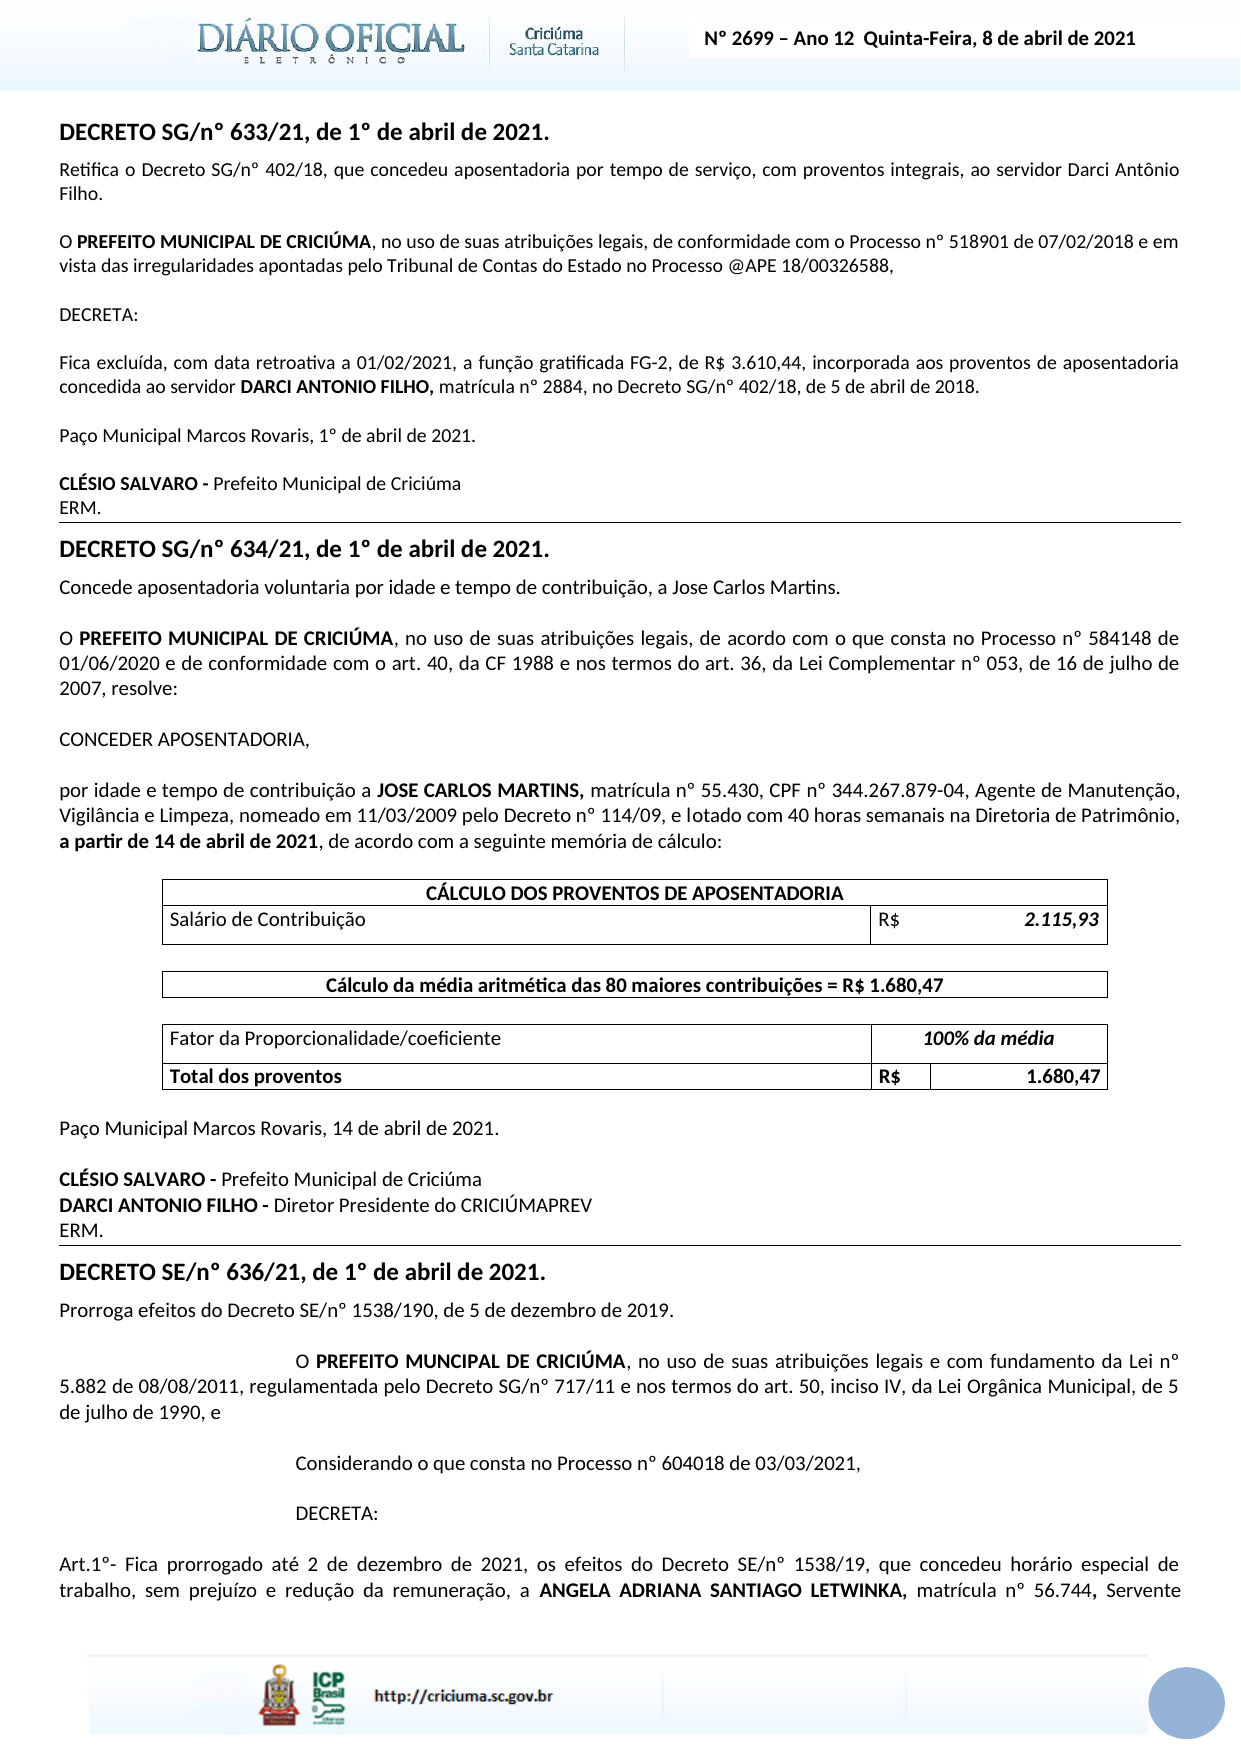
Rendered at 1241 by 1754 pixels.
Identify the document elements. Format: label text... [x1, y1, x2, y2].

text Art.1º- Fica prorrogado até 2 de dezembro de 2021, os efeitos do Decreto SE/nº 1538/19, que concedeu horário especial de trabalho, sem prejuízo e redução da remuneração, a ANGELA ADRIANA SANTIAGO LETWINKA, matrícula nº 56.744, Servente [59, 1551, 1181, 1602]
text CONCEDER APOSENTADORIA, [59, 726, 1181, 752]
text Considerando o que consta no Processo nº 604018 de 03/03/2021, [59, 1450, 1181, 1475]
table_cell Total dos proventos [163, 1064, 871, 1089]
text Concede aposentadoria voluntaria por idade e tempo de contribuição, a Jose Carlos Martins. [59, 574, 1181, 599]
text Prorroga efeitos do Decreto SE/nº 1538/190, de 5 de dezembro de 2019. [59, 1297, 1181, 1323]
text O PREFEITO MUNICIPAL DE CRICIÚMA, no uso de suas atribuições legais, de acordo com o que consta no Processo nº 584148 de 01/06/2020 e de conformidade com o art. 40, da CF 1988 e nos termos do art. 36, da Lei Complementar nº 053, de 16 de julho de 2007, resolve: [59, 625, 1181, 701]
text Fica excluída, com data retroativa a 01/02/2021, a função gratificada FG-2, de R$ 3.610,44, incorporada aos proventos de aposentadoria concedida ao servidor DARCI ANTONIO FILHO, matrícula nº 2884, no Decreto SG/nº 402/18, de 5 de abril de 2018. [59, 350, 1181, 399]
text Paço Municipal Marcos Rovaris, 1º de abril de 2021. [59, 423, 1181, 447]
text O PREFEITO MUNICIPAL DE CRICIÚMA, no uso de suas atribuições legais, de conformidade com o Processo nº 518901 de 07/02/2018 e em vista das irregularidades apontadas pelo Tribunal de Contas do Estado no Processo @APE 18/00326588, [59, 229, 1181, 278]
table_header Cálculo da média aritmética das 80 maiores contribuições = R$ 1.680,47 [163, 972, 1107, 997]
text Retifica o Decreto SG/nº 402/18, que concedeu aposentadoria por tempo de serviço, com proventos integrais, ao servidor Darci Antônio Filho. [59, 157, 1181, 205]
text CLÉSIO SALVARO - Prefeito Municipal de Criciúma [59, 1166, 1181, 1192]
table_header Fator da Proporcionalidade/coeficiente [163, 1025, 871, 1063]
text DECRETO SG/nº 634/21, de 1º de abril de 2021. [59, 533, 1181, 563]
table_cell R$ [871, 906, 930, 944]
table_header 100% da média [872, 1025, 1107, 1063]
table_cell 2.115,93 [930, 906, 1107, 944]
text DARCI ANTONIO FILHO - Diretor Presidente do CRICIÚMAPREV [59, 1192, 1181, 1217]
table_header CÁLCULO DOS PROVENTOS DE APOSENTADORIA [163, 880, 1107, 905]
table_cell 1.680,47 [931, 1064, 1107, 1089]
text ERM. [59, 1217, 1181, 1245]
text DECRETA: [59, 302, 1181, 326]
text DECRETO SG/nº 633/21, de 1º de abril de 2021. [59, 116, 1181, 147]
table_cell R$ [872, 1064, 930, 1089]
text DECRETA: [59, 1501, 1181, 1526]
text ERM. [59, 495, 1181, 522]
text O PREFEITO MUNCIPAL DE CRICIÚMA, no uso de suas atribuições legais e com fundamento da Lei nº 5.882 de 08/08/2011, regulamentada pelo Decreto SG/nº 717/11 e nos termos do art. 50, inciso IV, da Lei Orgânica Municipal, de 5 de julho de 1990, e [59, 1348, 1181, 1424]
text por idade e tempo de contribuição a JOSE CARLOS MARTINS, matrícula nº 55.430, CPF nº 344.267.879-04, Agente de Manutenção, Vigilância e Limpeza, nomeado em 11/03/2009 pelo Decreto nº 114/09, e lotado com 40 horas semanais na Diretoria de Patrimônio, a partir de 14 de abril de 2021, de acordo com a seguinte memória de cálculo: [59, 777, 1181, 853]
text DECRETO SE/nº 636/21, de 1º de abril de 2021. [59, 1256, 1181, 1287]
table_cell Salário de Contribuição [163, 906, 870, 944]
text Paço Municipal Marcos Rovaris, 14 de abril de 2021. [59, 1116, 1181, 1141]
text CLÉSIO SALVARO - Prefeito Municipal de Criciúma [59, 471, 1181, 495]
